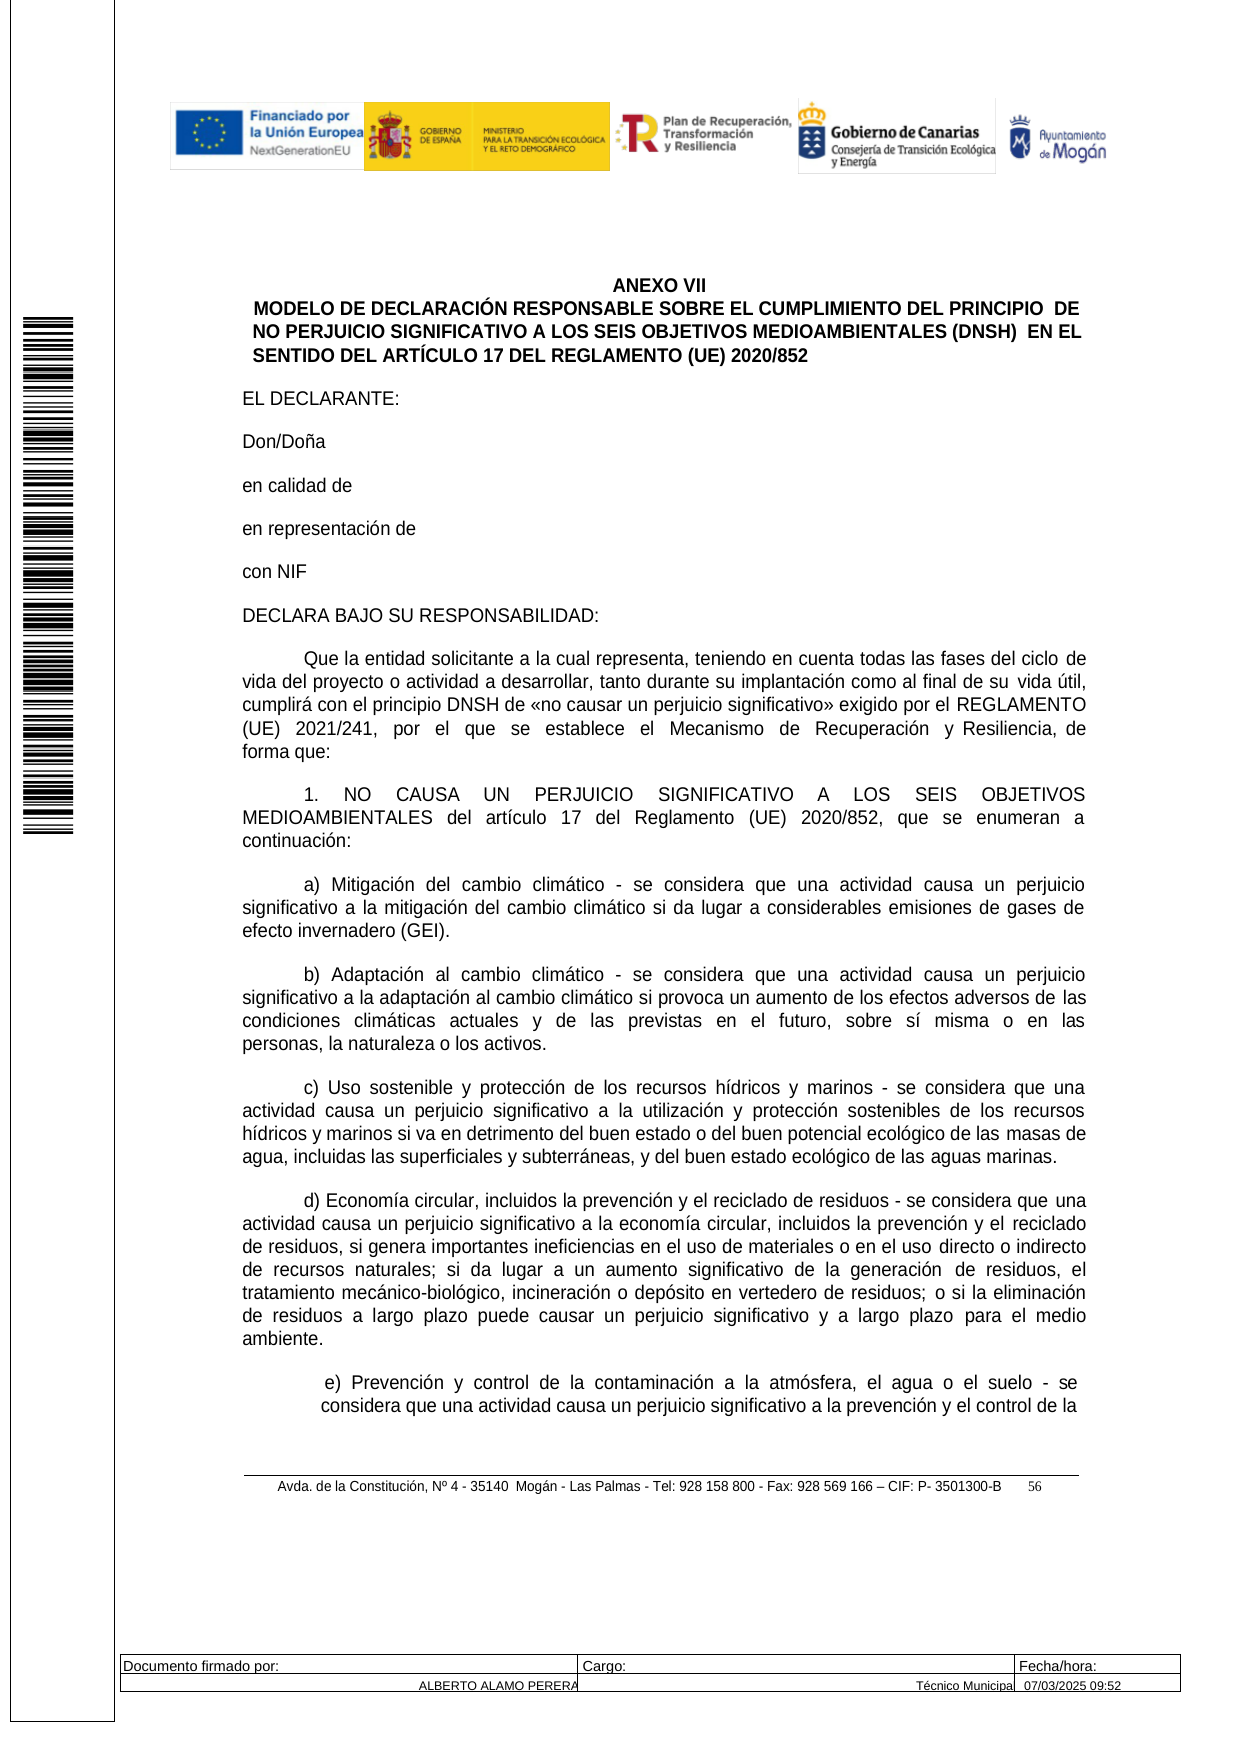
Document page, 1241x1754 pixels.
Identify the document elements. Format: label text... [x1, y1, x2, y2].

text EL DECLARANTE: [242, 387, 1188, 410]
text a) Mitigación del cambio climático - se considera que una actividad causa un perjuicio significativo a la mitigación del cambio climático si da lugar a considerables emisiones de gases de efecto invernadero (GEI). [242, 873, 1086, 942]
picture [168, 98, 997, 175]
text con NIF [242, 561, 1188, 583]
text en calidad de [242, 474, 1188, 497]
table_cell Técnico Municipal [578, 1674, 1014, 1691]
table_header Documento firmado por: [121, 1655, 577, 1672]
table_cell ALBERTO ALAMO PERERA [121, 1674, 577, 1691]
text d) Economía circular, incluidos la prevención y el reciclado de residuos - se considera que una actividad causa un perjuicio significativo a la economía circular, incluidos la prevención y el reciclado de residuos, si genera importantes ineficiencias en el uso de materiales o en el uso directo o indirecto de recursos naturales; si da lugar a un aumento significativo de la generación de residuos, el tratamiento mecánico-biológico, incineración o depósito en vertedero de residuos; o si la eliminación de residuos a largo plazo puede causar un perjuicio significativo y a largo plazo para el medio ambiente. [242, 1188, 1086, 1350]
picture [21, 315, 75, 837]
text 1. NO CAUSA UN PERJUICIO SIGNIFICATIVO A LOS SEIS OBJETIVOS MEDIOAMBIENTALES del artículo 17 del Reglamento (UE) 2020/852, que se enumeran a continuación: [242, 783, 1086, 852]
table_cell 07/03/2025 09:52 [1015, 1674, 1180, 1691]
text Don/Doña [242, 431, 1188, 453]
text ANEXO VII [612, 275, 1188, 297]
table_header Fecha/hora: [1015, 1655, 1180, 1672]
text e) Prevención y control de la contaminación a la atmósfera, el agua o el suelo - se considera que una actividad causa un perjuicio significativo a la prevención y el control de la [234, 1371, 1078, 1417]
text DECLARA BAJO SU RESPONSABILIDAD: [242, 604, 1188, 627]
text MODELO DE DECLARACIÓN RESPONSABLE SOBRE EL CUMPLIMIENTO DEL PRINCIPIO DE NO PERJUICIO SIGNIFICATIVO A LOS SEIS OBJETIVOS MEDIOAMBIENTALES (DNSH) EN EL SENTIDO DEL ARTÍCULO 17 DEL REGLAMENTO (UE) 2020/852 [252, 297, 1086, 367]
text Avda. de la Constitución, Nº 4 - 35140 Mogán - Las Palmas - Tel: 928 158 800 - Fax: 928 569 166 – CIF: P- 3501300-B 56 [277, 1478, 1188, 1495]
picture [1000, 97, 1121, 181]
text Que la entidad solicitante a la cual representa, teniendo en cuenta todas las fases del ciclo de vida del proyecto o actividad a desarrollar, tanto durante su implantación como al final de su vida útil, cumplirá con el principio DNSH de «no causar un perjuicio significativo» exigido por el REGLAMENTO (UE) 2021/241, por el que se establece el Mecanismo de Recuperación y Resiliencia, de forma que: [242, 647, 1086, 763]
table_header Cargo: [578, 1655, 1014, 1672]
text en representación de [242, 517, 1188, 540]
text c) Uso sostenible y protección de los recursos hídricos y marinos - se considera que una actividad causa un perjuicio significativo a la utilización y protección sostenibles de los recursos hídricos y marinos si va en detrimento del buen estado o del buen potencial ecológico de las masas de agua, incluidas las superficiales y subterráneas, y del buen estado ecológico de las aguas marinas. [242, 1076, 1086, 1168]
text b) Adaptación al cambio climático - se considera que una actividad causa un perjuicio significativo a la adaptación al cambio climático si provoca un aumento de los efectos adversos de las condiciones climáticas actuales y de las previstas en el futuro, sobre sí misma o en las personas, la naturaleza o los activos. [242, 963, 1086, 1055]
